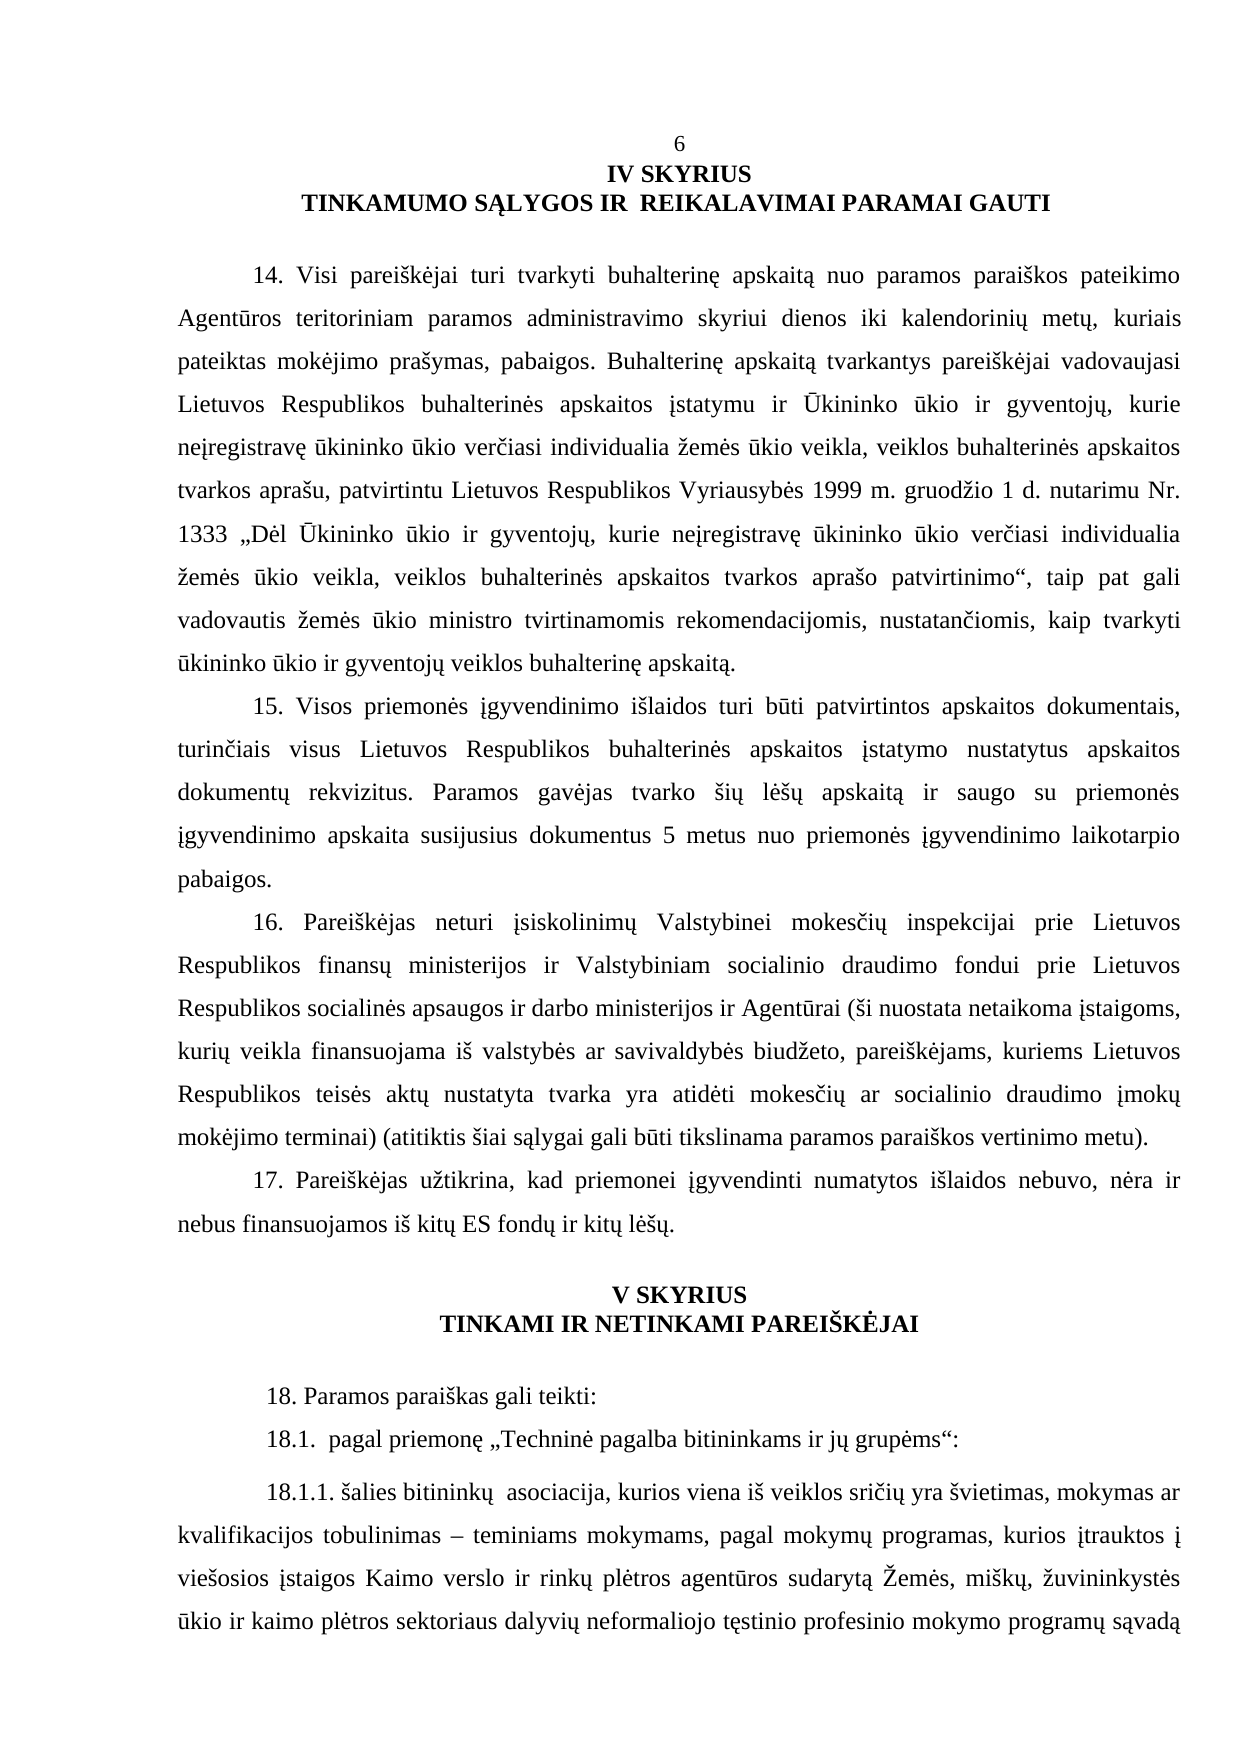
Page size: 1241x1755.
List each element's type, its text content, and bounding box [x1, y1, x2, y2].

text TINKAMI IR NETINKAMI PAREIŠKĖJAI [177, 1309, 1181, 1338]
text V SKYRIUS [177, 1281, 1181, 1309]
text 18.1.1. šalies bitininkų asociacija, kurios viena iš veiklos sričių yra švietimas, mokymas ar kvalifikacijos tobulinimas – teminiams mokymams, pagal mokymų programas, kurios įtrauktos į viešosios įstaigos Kaimo verslo ir rinkų plėtros agentūros sudarytą Žemės, miškų, žuvininkystės ūkio ir kaimo plėtros sektoriaus dalyvių neformaliojo tęstinio profesinio mokymo programų sąvadą [177, 1477, 1181, 1635]
text 17. Pareiškėjas užtikrina, kad priemonei įgyvendinti numatytos išlaidos nebuvo, nėra ir nebus finansuojamos iš kitų ES fondų ir kitų lėšų. [177, 1166, 1181, 1237]
text 16. Pareiškėjas neturi įsiskolinimų Valstybinei mokesčių inspekcijai prie Lietuvos Respublikos finansų ministerijos ir Valstybiniam socialinio draudimo fondui prie Lietuvos Respublikos socialinės apsaugos ir darbo ministerijos ir Agentūrai (ši nuostata netaikoma įstaigoms, kurių veikla finansuojama iš valstybės ar savivaldybės biudžeto, pareiškėjams, kuriems Lietuvos Respublikos teisės aktų nustatyta tvarka yra atidėti mokesčių ar socialinio draudimo įmokų mokėjimo terminai) (atitiktis šiai sąlygai gali būti tikslinama paramos paraiškos vertinimo metu). [177, 907, 1181, 1151]
text 15. Visos priemonės įgyvendinimo išlaidos turi būti patvirtintos apskaitos dokumentais, turinčiais visus Lietuvos Respublikos buhalterinės apskaitos įstatymo nustatytus apskaitos dokumentų rekvizitus. Paramos gavėjas tvarko šių lėšų apskaitą ir saugo su priemonės įgyvendinimo apskaita susijusius dokumentus 5 metus nuo priemonės įgyvendinimo laikotarpio pabaigos. [177, 691, 1181, 892]
text TINKAMUMO SĄLYGOS ir REIKALAVIMAI PARAMAI GAUTI [177, 188, 1181, 217]
text 18.1. pagal priemonę „Techninė pagalba bitininkams ir jų grupėms“: [177, 1424, 1181, 1453]
text IV SKYRIUS [177, 159, 1181, 188]
text 18. Paramos paraiškas gali teikti: [177, 1381, 1181, 1410]
text 14. Visi pareiškėjai turi tvarkyti buhalterinę apskaitą nuo paramos paraiškos pateikimo Agentūros teritoriniam paramos administravimo skyriui dienos iki kalendorinių metų, kuriais pateiktas mokėjimo prašymas, pabaigos. Buhalterinę apskaitą tvarkantys pareiškėjai vadovaujasi Lietuvos Respublikos buhalterinės apskaitos įstatymu ir Ūkininko ūkio ir gyventojų, kurie neįregistravę ūkininko ūkio verčiasi individualia žemės ūkio veikla, veiklos buhalterinės apskaitos tvarkos aprašu, patvirtintu Lietuvos Respublikos Vyriausybės 1999 m. gruodžio 1 d. nutarimu Nr. 1333 „Dėl Ūkininko ūkio ir gyventojų, kurie neįregistravę ūkininko ūkio verčiasi individualia žemės ūkio veikla, veiklos buhalterinės apskaitos tvarkos aprašo patvirtinimo“, taip pat gali vadovautis žemės ūkio ministro tvirtinamomis rekomendacijomis, nustatančiomis, kaip tvarkyti ūkininko ūkio ir gyventojų veiklos buhalterinę apskaitą. [177, 260, 1181, 677]
